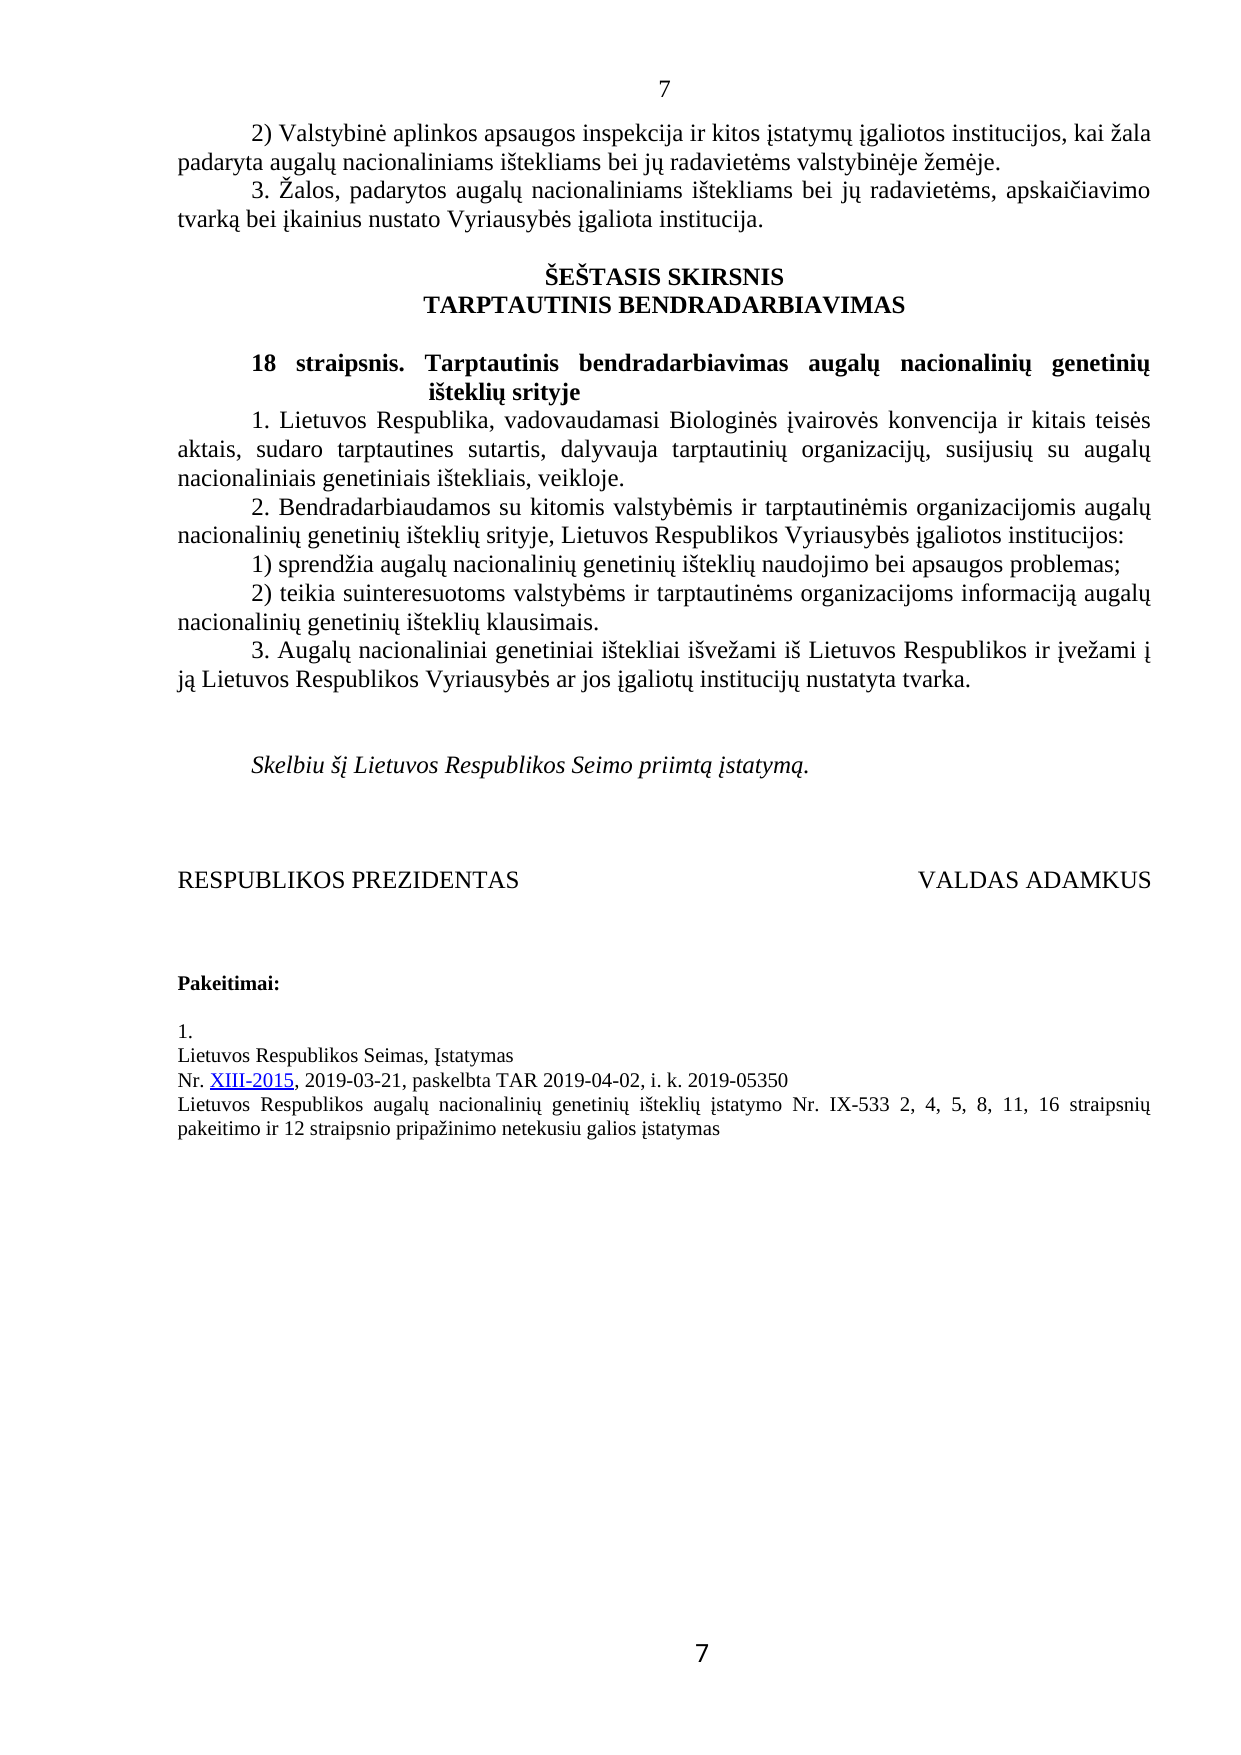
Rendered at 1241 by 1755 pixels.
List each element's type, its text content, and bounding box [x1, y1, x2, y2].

text Pakeitimai: [177, 971, 1152, 995]
text 18 straipsnis. Tarptautinis bendradarbiavimas augalų nacionalinių genetinių išteklių srityje [251, 348, 1152, 406]
text TARPTAUTINIS BENDRADARBIAVIMAS [177, 291, 1152, 319]
text 3. Augalų nacionaliniai genetiniai ištekliai išvežami iš Lietuvos Respublikos ir įvežami į ją Lietuvos Respublikos Vyriausybės ar jos įgaliotų institucijų nustatyta tvarka. [177, 636, 1152, 693]
text 1) sprendžia augalų nacionalinių genetinių išteklių naudojimo bei apsaugos problemas; [177, 549, 1152, 578]
text 1. Lietuvos Respublika, vadovaudamasi Biologinės įvairovės konvencija ir kitais teisės aktais, sudaro tarptautines sutartis, dalyvauja tarptautinių organizacijų, susijusių su augalų nacionaliniais genetiniais ištekliais, veikloje. [177, 406, 1152, 492]
text 3. Žalos, padarytos augalų nacionaliniams ištekliams bei jų radavietėms, apskaičiavimo tvarką bei įkainius nustato Vyriausybės įgaliota institucija. [177, 176, 1152, 233]
text Skelbiu šį Lietuvos Respublikos Seimo priimtą įstatymą. [177, 751, 1152, 779]
text Lietuvos Respublikos Seimas, Įstatymas [177, 1043, 1152, 1067]
text ŠeštasIS skirsnis [177, 262, 1152, 291]
text Nr. XIII-2015, 2019-03-21, paskelbta TAR 2019-04-02, i. k. 2019-05350 [177, 1067, 1152, 1092]
text 2. Bendradarbiaudamos su kitomis valstybėmis ir tarptautinėmis organizacijomis augalų nacionalinių genetinių išteklių srityje, Lietuvos Respublikos Vyriausybės įgaliotos institucijos: [177, 492, 1152, 549]
text Lietuvos Respublikos augalų nacionalinių genetinių išteklių įstatymo Nr. IX-533 2, 4, 5, 8, 11, 16 straipsnių pakeitimo ir 12 straipsnio pripažinimo netekusiu galios įstatymas [177, 1092, 1152, 1140]
text 2) teikia suinteresuotoms valstybėms ir tarptautinėms organizacijoms informaciją augalų nacionalinių genetinių išteklių klausimais. [177, 578, 1152, 636]
text 1. [177, 1019, 1152, 1043]
text RESPUBLIKOS PREZIDENTAS VALDAS ADAMKUS [177, 866, 1152, 894]
text 2) Valstybinė aplinkos apsaugos inspekcija ir kitos įstatymų įgaliotos institucijos, kai žala padaryta augalų nacionaliniams ištekliams bei jų radavietėms valstybinėje žemėje. [177, 118, 1152, 176]
